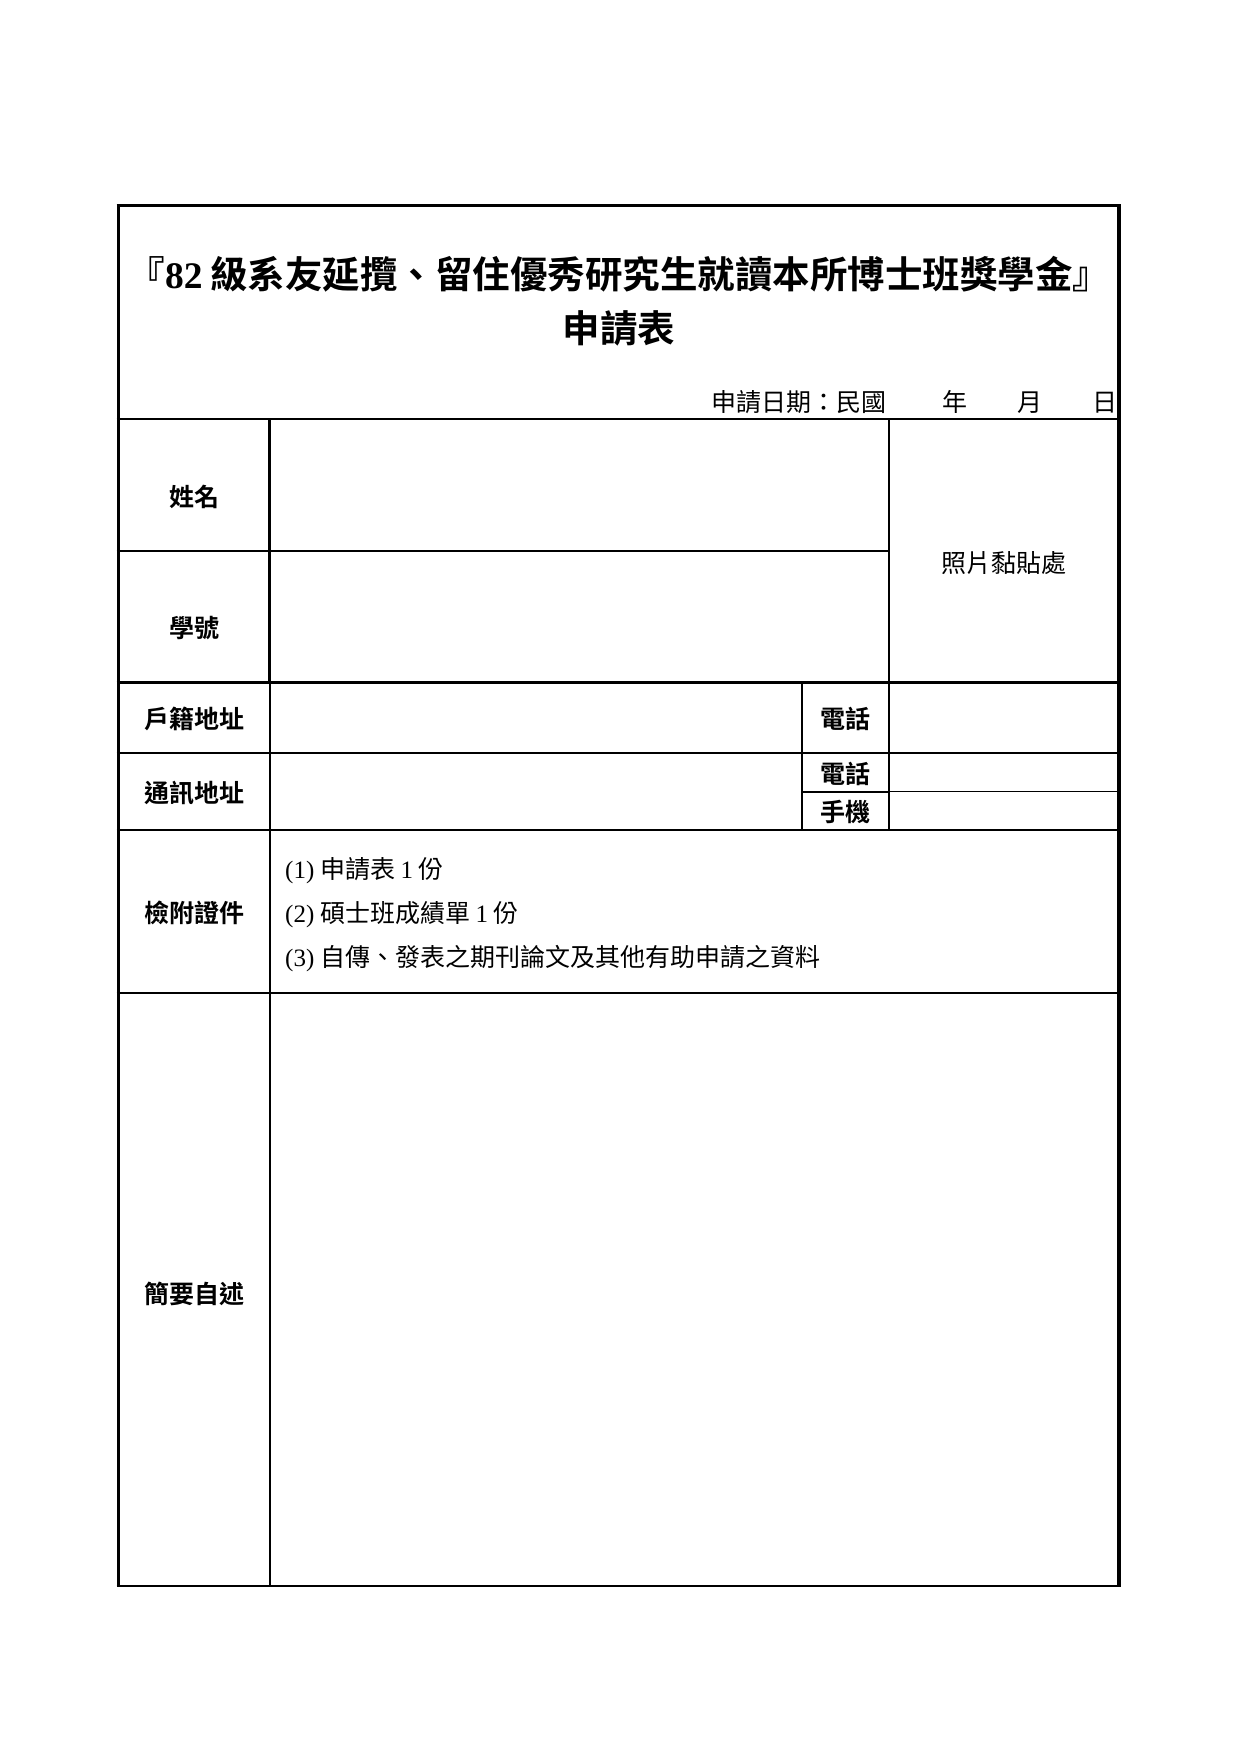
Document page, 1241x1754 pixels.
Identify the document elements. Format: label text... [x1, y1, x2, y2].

table_cell 通訊地址 [120, 754, 269, 829]
table_cell [271, 754, 801, 829]
table_cell [271, 420, 888, 550]
table_cell (1) 申請表1份 (2) 碩士班成績單1份 (3) 自傳、發表之期刊論文及其他有助申請之資料 [271, 831, 1117, 992]
table_cell [271, 552, 888, 681]
table_cell 電話 [803, 754, 888, 791]
table_header 『82級系友延攬、留住優秀研究生就讀本所博士班獎學金』申請表 [120, 207, 1117, 382]
table_cell 申請日期：民國 [120, 382, 889, 418]
table_cell 簡要自述 [120, 994, 269, 1585]
table_cell 姓名 [120, 420, 268, 550]
table_cell [890, 754, 1117, 791]
table_cell 檢附證件 [120, 831, 269, 992]
table_cell 學號 [120, 552, 268, 681]
table_cell 電話 [803, 684, 888, 752]
table_cell 照片黏貼處 [890, 420, 1117, 681]
table_cell [890, 684, 1117, 752]
table_cell 年 月 日 [889, 382, 1117, 418]
table_cell 手機 [803, 793, 888, 829]
table_cell 戶籍地址 [120, 684, 269, 752]
table_cell [271, 994, 1117, 1585]
table_cell [890, 792, 1117, 829]
table_cell [271, 684, 801, 752]
